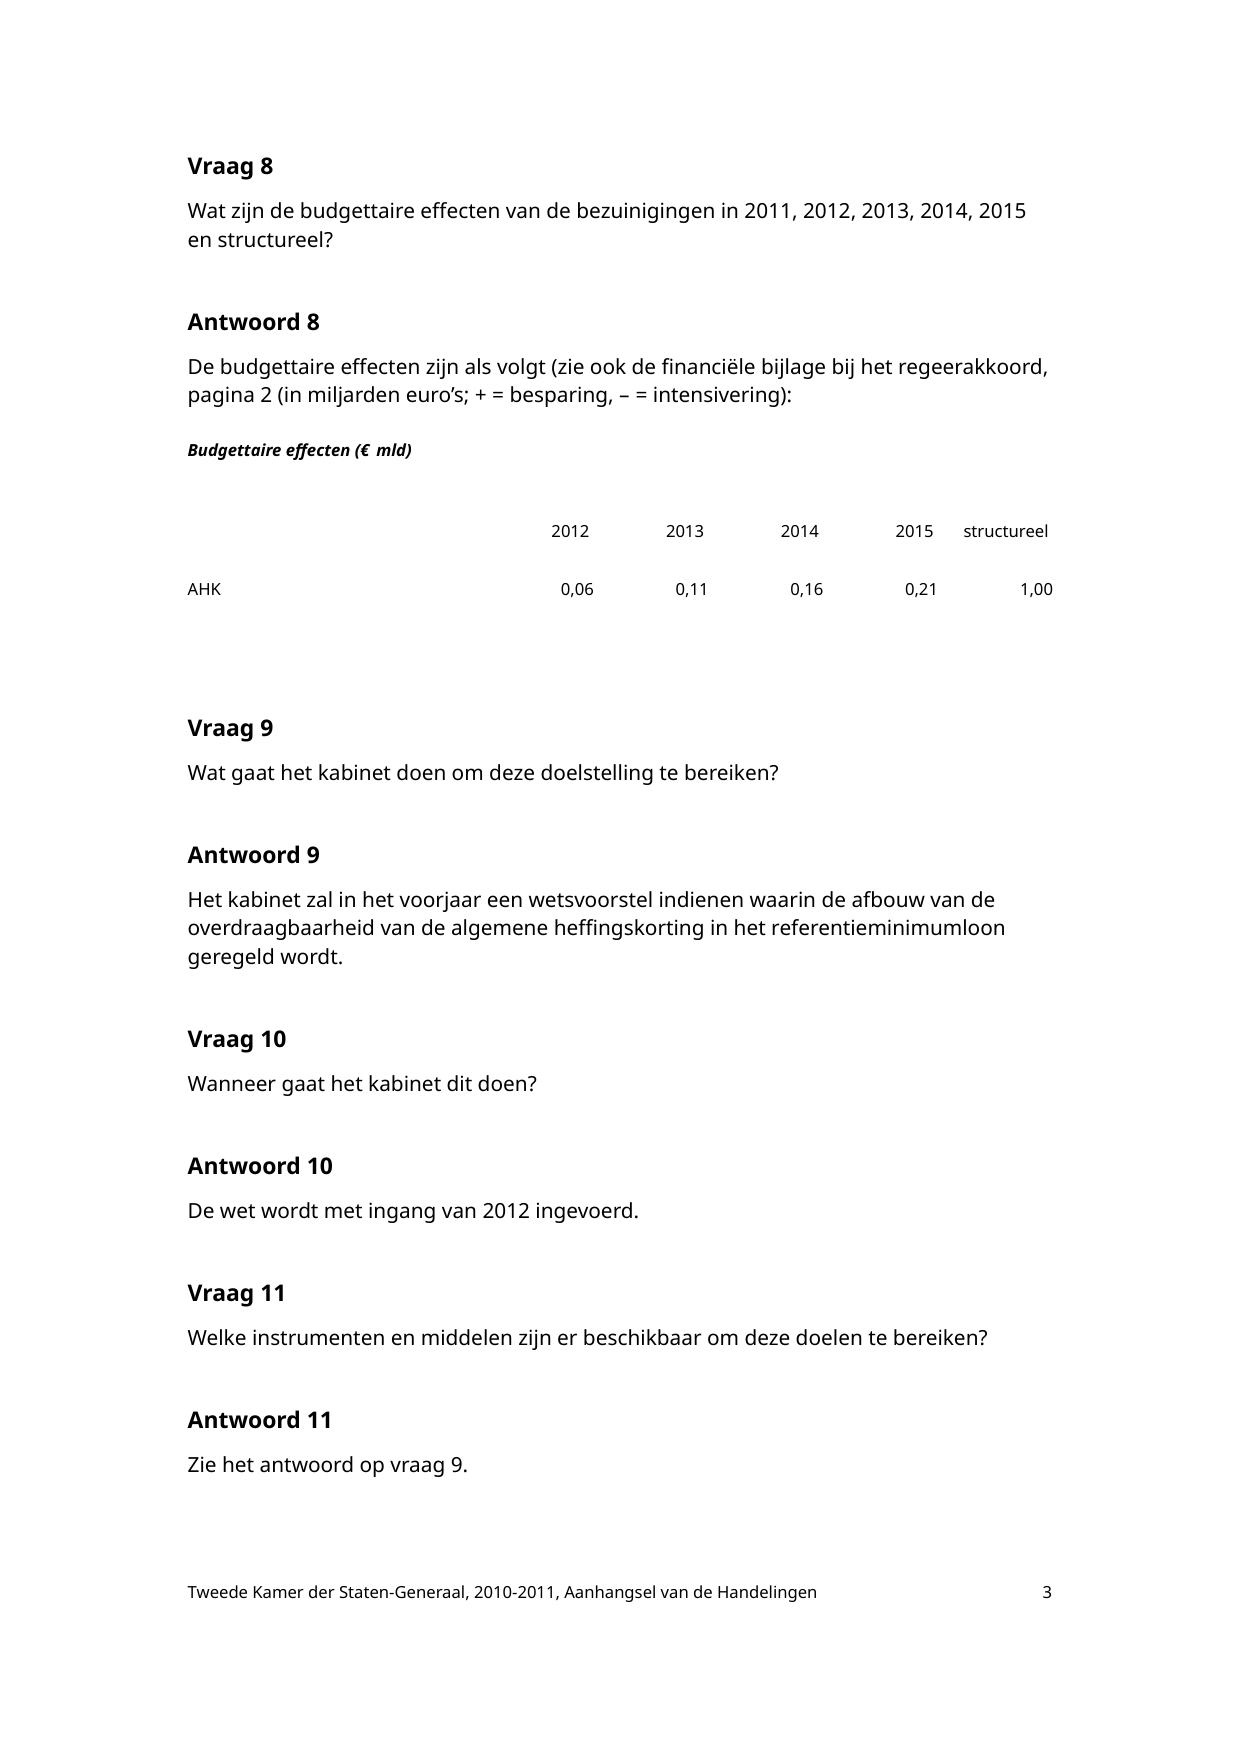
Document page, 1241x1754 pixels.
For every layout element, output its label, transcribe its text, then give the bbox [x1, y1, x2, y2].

text Welke instrumenten en middelen zijn er beschikbaar om deze doelen te bereiken? [187, 1323, 1053, 1352]
subtitle Antwoord 10 [187, 1150, 1053, 1181]
table_header 2014 [708, 519, 823, 578]
text Budgettaire effecten (€ mld) [187, 439, 1053, 461]
subtitle Antwoord 9 [187, 839, 1053, 870]
text Het kabinet zal in het voorjaar een wetsvoorstel indienen waarin de afbouw van de overdraagbaarheid van de algemene heffingskorting in het referentieminimumloon geregeld wordt. [187, 885, 1053, 970]
subtitle Vraag 8 [187, 150, 1053, 181]
table_cell 1,00 [938, 578, 1053, 631]
table_header [188, 519, 479, 578]
subtitle Vraag 11 [187, 1277, 1053, 1308]
table_cell AHK [188, 578, 479, 631]
subtitle Vraag 10 [187, 1023, 1053, 1054]
text Wat zijn de budgettaire effecten van de bezuinigingen in 2011, 2012, 2013, 2014, 2015 en structureel? [187, 196, 1053, 253]
table_cell 0,06 [479, 578, 593, 631]
table_header 2012 [479, 519, 593, 578]
text Zie het antwoord op vraag 9. [187, 1451, 1053, 1479]
text Wanneer gaat het kabinet dit doen? [187, 1069, 1053, 1097]
table_header 2013 [594, 519, 708, 578]
text De wet wordt met ingang van 2012 ingevoerd. [187, 1196, 1053, 1224]
table_header 2015 [823, 519, 938, 578]
table_cell 0,21 [823, 578, 938, 631]
subtitle Vraag 9 [187, 711, 1053, 743]
subtitle Antwoord 11 [187, 1404, 1053, 1436]
table_cell 0,16 [708, 578, 823, 631]
text Wat gaat het kabinet doen om deze doelstelling te bereiken? [187, 758, 1053, 786]
table_header structureel [938, 519, 1053, 578]
table_cell 0,11 [594, 578, 708, 631]
subtitle Antwoord 8 [187, 306, 1053, 337]
text De budgettaire effecten zijn als volgt (zie ook de financiële bijlage bij het regeerakkoord, pagina 2 (in miljarden euro’s; + = besparing, – = intensivering): [187, 352, 1053, 409]
